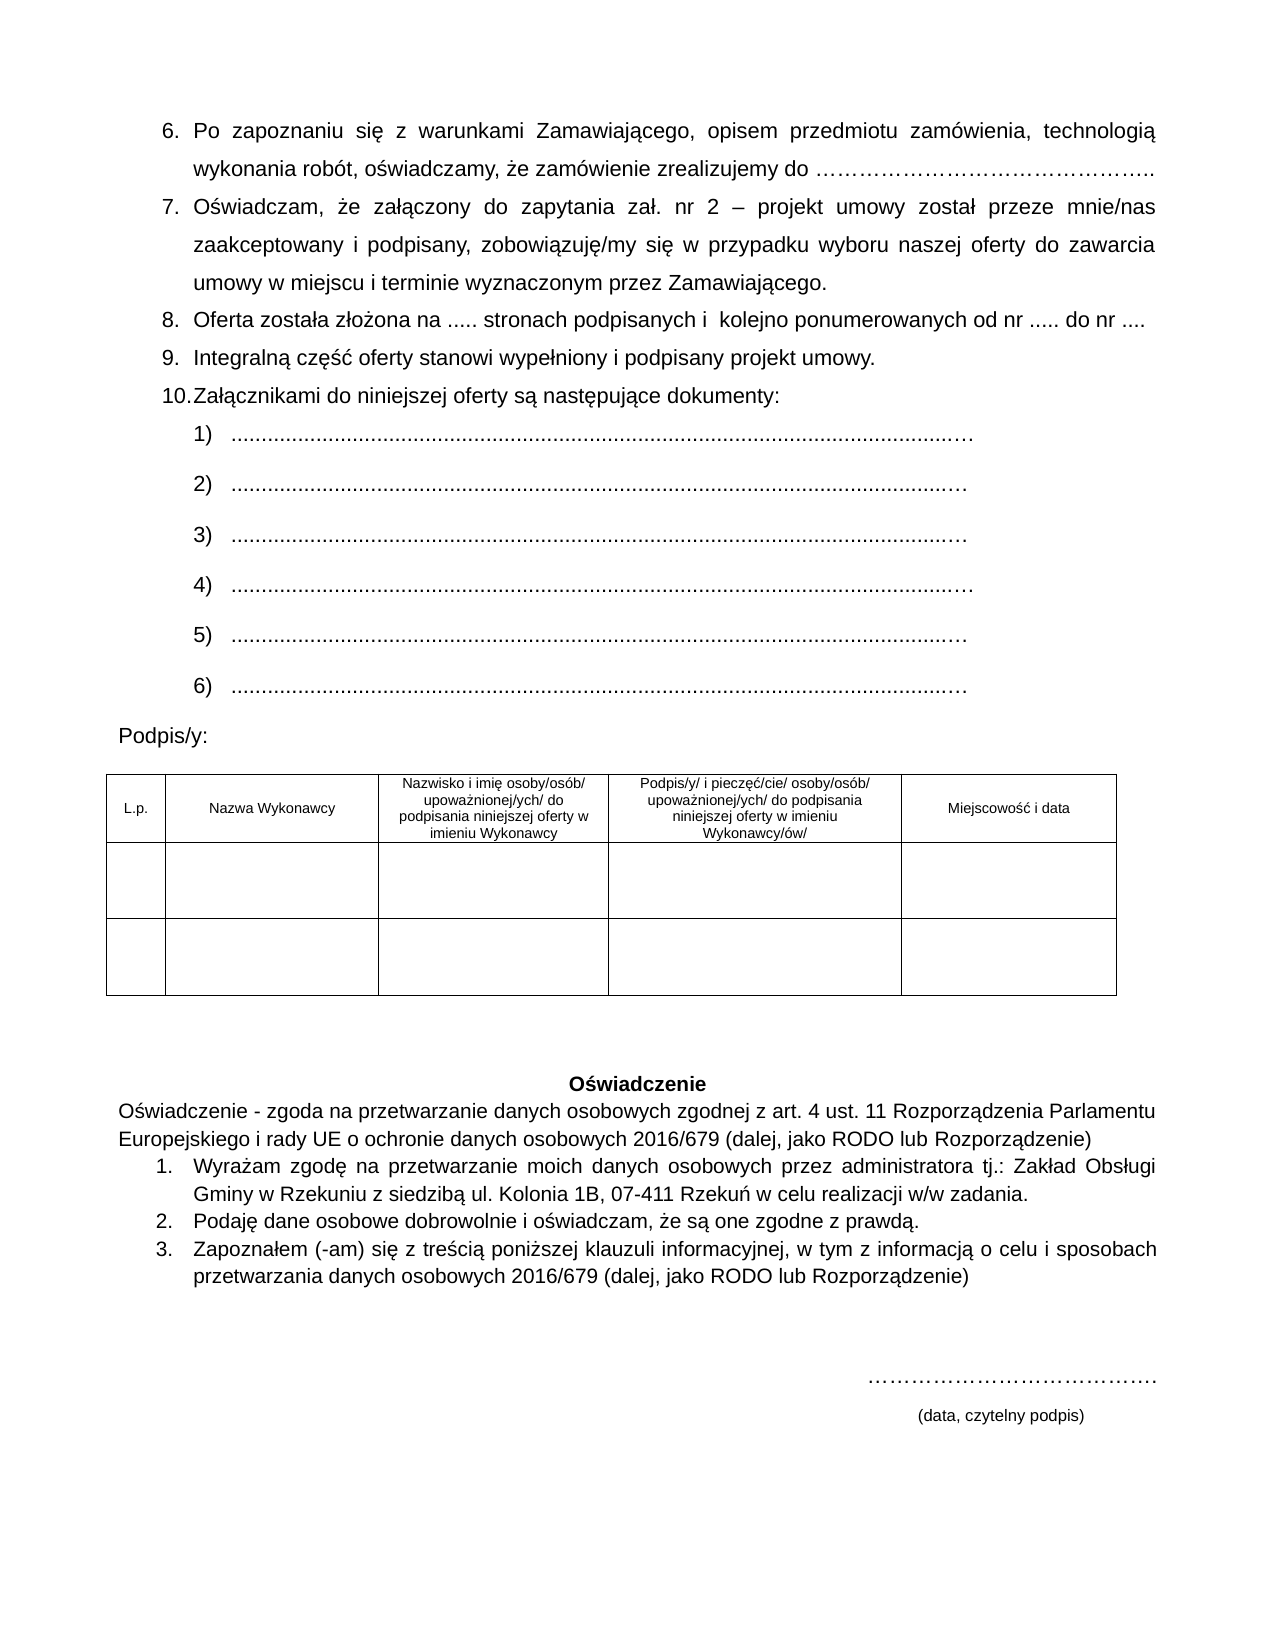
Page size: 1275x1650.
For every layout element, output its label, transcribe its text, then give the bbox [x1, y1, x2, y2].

list Podaję dane osobowe dobrowolnie i oświadczam, że są one zgodne z prawdą. [156, 1209, 1157, 1233]
table_header Nazwa Wykonawcy [166, 775, 378, 842]
list .......................................................................................................................… [193, 572, 1157, 597]
table_cell [166, 843, 378, 918]
list Po zapoznaniu się z warunkami Zamawiającego, opisem przedmiotu zamówienia, technologią wykonania robót, oświadczamy, że zamówienie zrealizujemy do ……………………………………….. [156, 118, 1157, 181]
list Oświadczam, że załączony do zapytania zał. nr 2 – projekt umowy został przeze mnie/nas zaakceptowany i podpisany, zobowiązuję/my się w przypadku wyboru naszej oferty do zawarcia umowy w miejscu i terminie wyznaczonym przez Zamawiającego. [156, 194, 1157, 294]
table_cell [107, 843, 165, 918]
table_cell [166, 919, 378, 995]
list Zapoznałem (-am) się z treścią poniższej klauzuli informacyjnej, w tym z informacją o celu i sposobach przetwarzania danych osobowych 2016/679 (dalej, jako RODO lub Rozporządzenie) [156, 1237, 1157, 1288]
table_cell [902, 843, 1116, 918]
text (data, czytelny podpis) [118, 1401, 1157, 1426]
table_header Nazwisko i imię osoby/osób/ upoważnionej/ych/ do podpisania niniejszej oferty w imieniu Wykonawcy [379, 775, 608, 842]
table_header Miejscowość i data [902, 775, 1116, 842]
list ......................................................................................................................… [193, 673, 1157, 698]
list Oferta została złożona na ..... stronach podpisanych i kolejno ponumerowanych od nr ..... do nr .... [156, 307, 1157, 332]
table_header L.p. [107, 775, 165, 842]
list .......................................................................................................................… [193, 421, 1157, 446]
table_cell [609, 919, 901, 995]
list Załącznikami do niniejszej oferty są następujące dokumenty: [156, 383, 1157, 408]
text Podpis/y: [118, 723, 1157, 748]
list Integralną część oferty stanowi wypełniony i podpisany projekt umowy. [156, 345, 1157, 370]
table_cell [609, 843, 901, 918]
text Oświadczenie [118, 1072, 1157, 1096]
table_cell [107, 919, 165, 995]
table_cell [379, 919, 608, 995]
list Wyrażam zgodę na przetwarzanie moich danych osobowych przez administratora tj.: Zakład Obsługi Gminy w Rzekuniu z siedzibą ul. Kolonia 1B, 07-411 Rzekuń w celu realizacji w/w zadania. [156, 1154, 1157, 1206]
list ......................................................................................................................… [193, 622, 1157, 647]
table_cell [902, 919, 1116, 995]
list ......................................................................................................................… [193, 471, 1157, 496]
table_header Podpis/y/ i pieczęć/cie/ osoby/osób/ upoważnionej/ych/ do podpisania niniejszej oferty w imieniu Wykonawcy/ów/ [609, 775, 901, 842]
table_cell [379, 843, 608, 918]
list ......................................................................................................................… [193, 521, 1157, 547]
text Oświadczenie - zgoda na przetwarzanie danych osobowych zgodnej z art. 4 ust. 11 Rozporządzenia Parlamentu Europejskiego i rady UE o ochronie danych osobowych 2016/679 (dalej, jako RODO lub Rozporządzenie) [118, 1099, 1157, 1151]
text …………………………………. [118, 1363, 1157, 1388]
